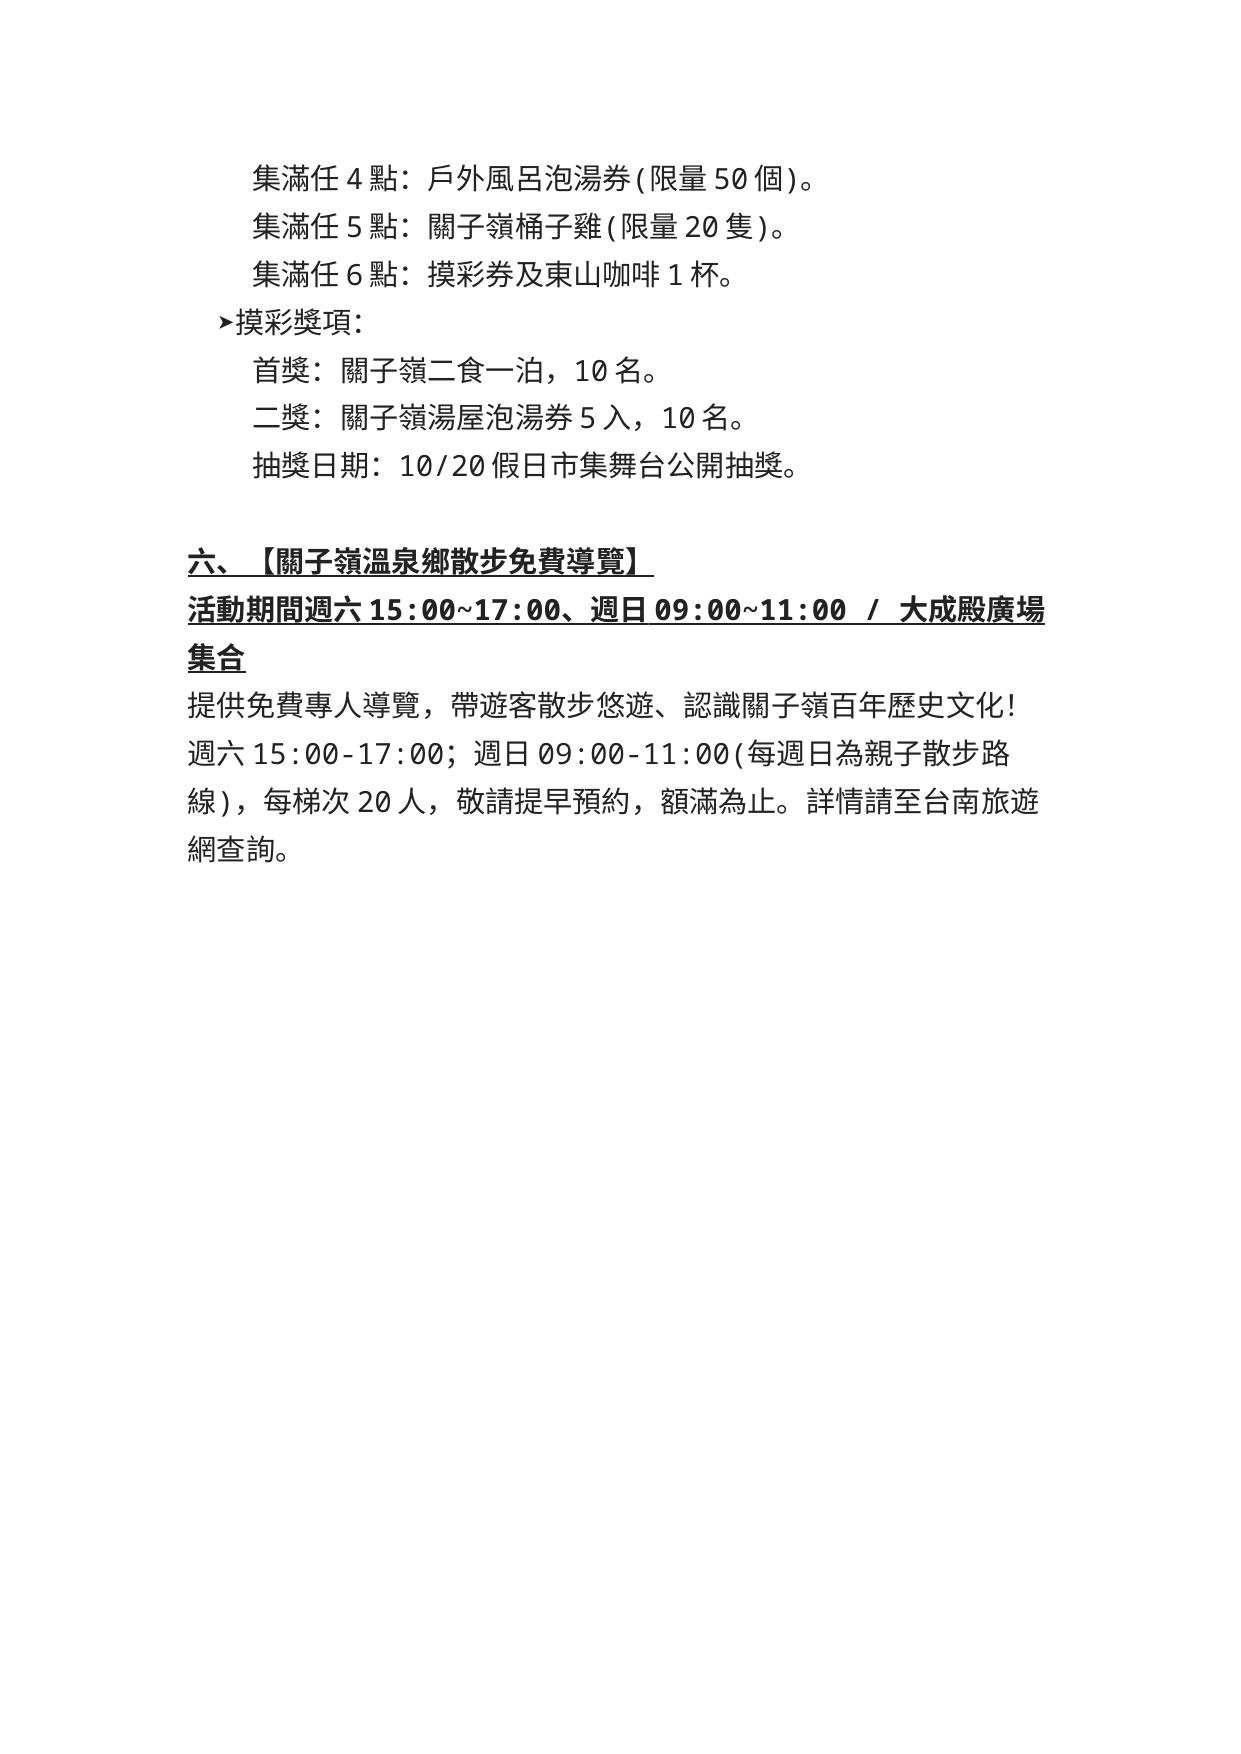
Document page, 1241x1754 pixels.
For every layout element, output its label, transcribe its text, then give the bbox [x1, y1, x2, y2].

text 抽獎日期：10/20假日市集舞台公開抽獎。 [217, 437, 1053, 485]
text 二獎：關子嶺湯屋泡湯券5入，10名。 [217, 389, 1053, 437]
text ➤摸彩獎項： [217, 294, 1053, 342]
text 六、【關子嶺溫泉鄉散步免費導覽】 [187, 533, 1053, 581]
text 集滿任4點：戶外風呂泡湯券(限量50個)。 [217, 150, 1053, 198]
text 週六15:00-17:00；週日09:00-11:00(每週日為親子散步路線)，每梯次20人，敬請提早預約，額滿為止。詳情請至台南旅遊網查詢。 [187, 725, 1053, 869]
text 活動期間週六15:00~17:00、週日09:00~11:00 / 大成殿廣場集合 [187, 581, 1053, 677]
text 提供免費專人導覽，帶遊客散步悠遊、認識關子嶺百年歷史文化！ [187, 677, 1053, 725]
text 集滿任5點：關子嶺桶子雞(限量20隻)。 [217, 198, 1053, 246]
text 首獎：關子嶺二食一泊，10名。 [217, 342, 1053, 389]
text 集滿任6點：摸彩券及東山咖啡1杯。 [217, 246, 1053, 294]
